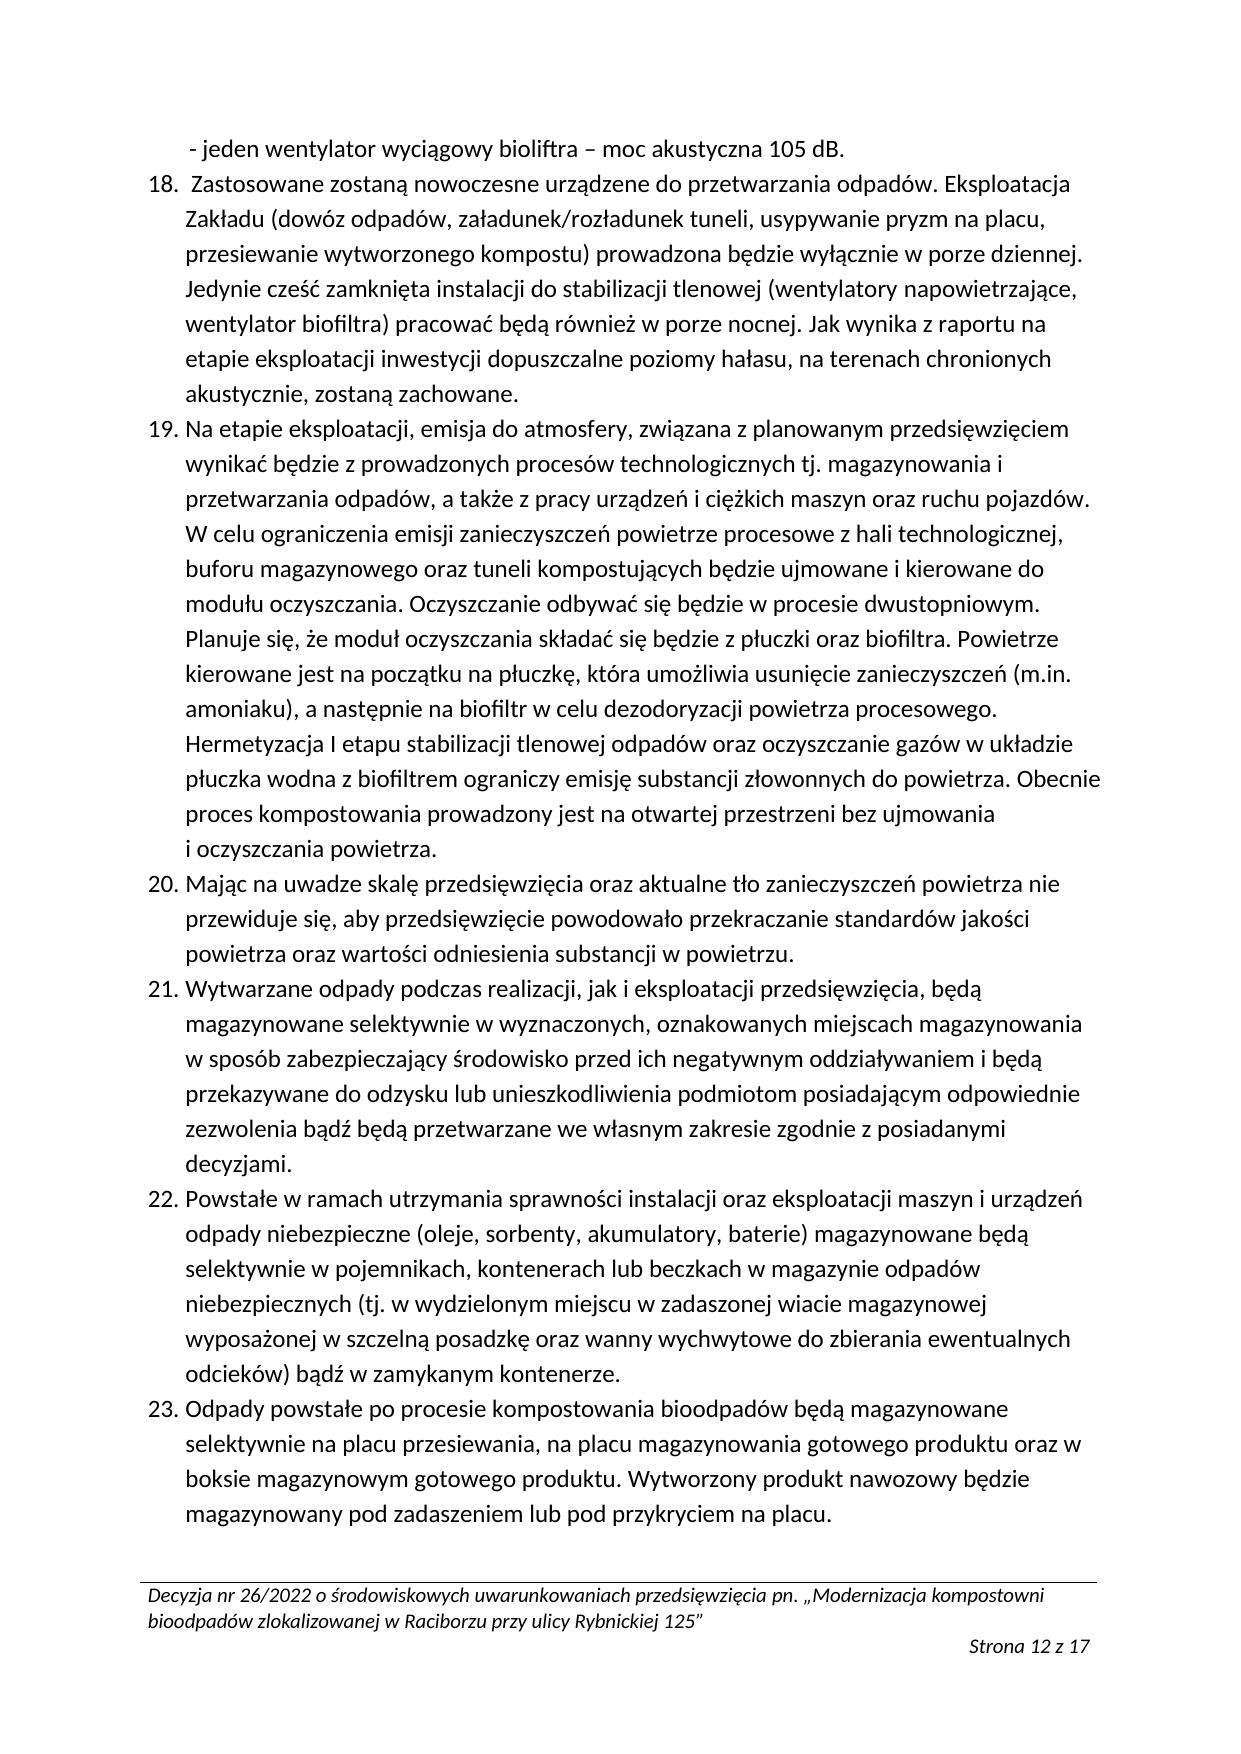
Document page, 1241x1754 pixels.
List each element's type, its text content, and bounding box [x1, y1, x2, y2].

list Na etapie eksploatacji, emisja do atmosfery, związana z planowanym przedsięwzięciem wynikać będzie z prowadzonych procesów technologicznych tj. magazynowania i przetwarzania odpadów, a także z pracy urządzeń i ciężkich maszyn oraz ruchu pojazdów. W celu ograniczenia emisji zanieczyszczeń powietrze procesowe z hali technologicznej, buforu magazynowego oraz tuneli kompostujących będzie ujmowane i kierowane do modułu oczyszczania. Oczyszczanie odbywać się będzie w procesie dwustopniowym. Planuje się, że moduł oczyszczania składać się będzie z płuczki oraz biofiltra. Powietrze kierowane jest na początku na płuczkę, która umożliwia usunięcie zanieczyszczeń (m.in. amoniaku), a następnie na biofiltr w celu dezodoryzacji powietrza procesowego. Hermetyzacja I etapu stabilizacji tlenowej odpadów oraz oczyszczanie gazów w układzie płuczka wodna z biofiltrem ograniczy emisję substancji złowonnych do powietrza. Obecnie proces kompostowania prowadzony jest na otwartej przestrzeni bez ujmowania i oczyszczania powietrza. [148, 413, 1106, 864]
list Zastosowane zostaną nowoczesne urządzene do przetwarzania odpadów. Eksploatacja Zakładu (dowóz odpadów, załadunek/rozładunek tuneli, usypywanie pryzm na placu, przesiewanie wytworzonego kompostu) prowadzona będzie wyłącznie w porze dziennej. Jedynie cześć zamknięta instalacji do stabilizacji tlenowej (wentylatory napowietrzające, wentylator biofiltra) pracować będą również w porze nocnej. Jak wynika z raportu na etapie eksploatacji inwestycji dopuszczalne poziomy hałasu, na terenach chronionych akustycznie, zostaną zachowane. [148, 168, 1106, 409]
list - jeden wentylator wyciągowy bioliftra – moc akustyczna 105 dB. [189, 133, 1106, 164]
list Odpady powstałe po procesie kompostowania bioodpadów będą magazynowane selektywnie na placu przesiewania, na placu magazynowania gotowego produktu oraz w boksie magazynowym gotowego produktu. Wytworzony produkt nawozowy będzie magazynowany pod zadaszeniem lub pod przykryciem na placu. [148, 1393, 1106, 1529]
list Powstałe w ramach utrzymania sprawności instalacji oraz eksploatacji maszyn i urządzeń odpady niebezpieczne (oleje, sorbenty, akumulatory, baterie) magazynowane będą selektywnie w pojemnikach, kontenerach lub beczkach w magazynie odpadów niebezpiecznych (tj. w wydzielonym miejscu w zadaszonej wiacie magazynowej wyposażonej w szczelną posadzkę oraz wanny wychwytowe do zbierania ewentualnych odcieków) bądź w zamykanym kontenerze. [148, 1183, 1106, 1389]
list Mając na uwadze skalę przedsięwzięcia oraz aktualne tło zanieczyszczeń powietrza nie przewiduje się, aby przedsięwzięcie powodowało przekraczanie standardów jakości powietrza oraz wartości odniesienia substancji w powietrzu. [148, 868, 1106, 969]
list Wytwarzane odpady podczas realizacji, jak i eksploatacji przedsięwzięcia, będą magazynowane selektywnie w wyznaczonych, oznakowanych miejscach magazynowania w sposób zabezpieczający środowisko przed ich negatywnym oddziaływaniem i będą przekazywane do odzysku lub unieszkodliwienia podmiotom posiadającym odpowiednie zezwolenia bądź będą przetwarzane we własnym zakresie zgodnie z posiadanymi decyzjami. [148, 973, 1106, 1179]
